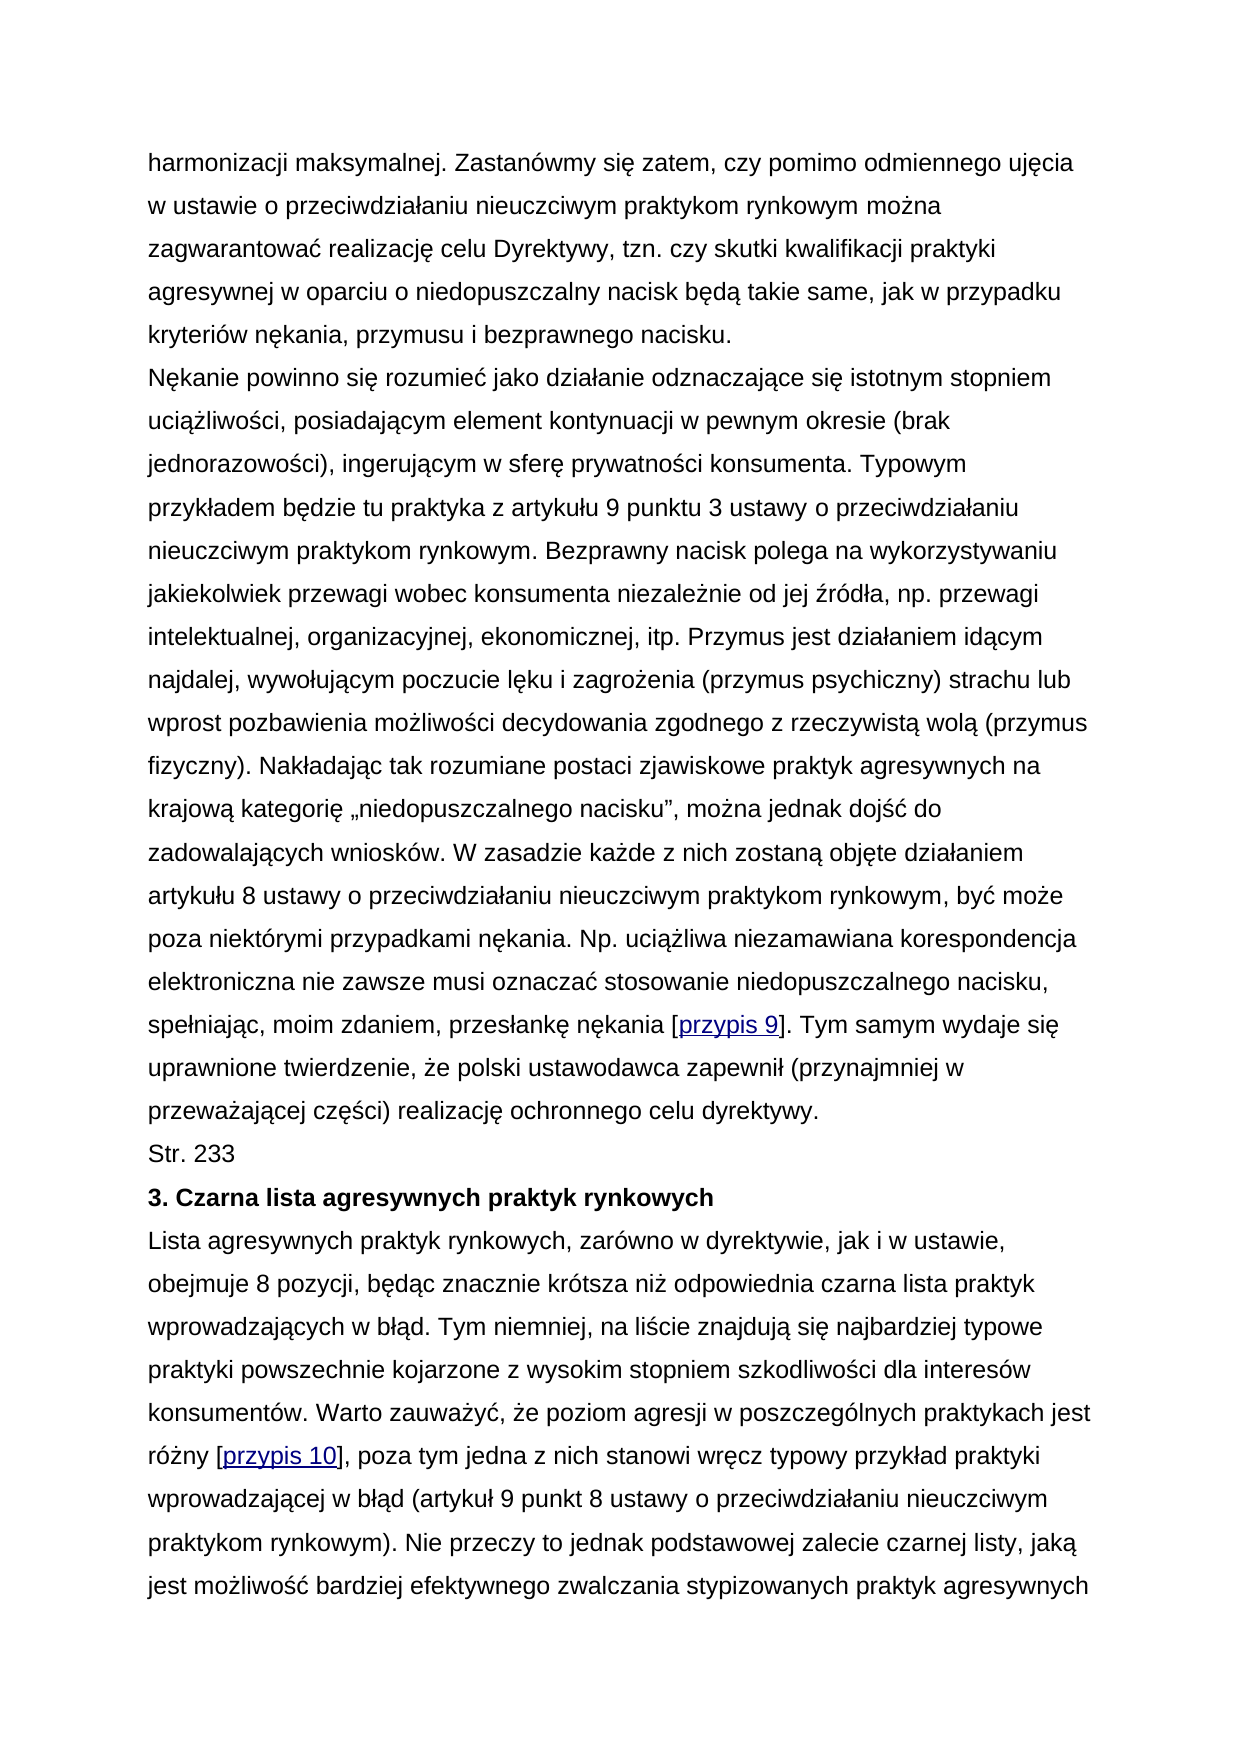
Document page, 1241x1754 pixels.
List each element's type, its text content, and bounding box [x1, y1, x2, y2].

text Str. 233 [148, 1139, 1093, 1168]
text Nękanie powinno się rozumieć jako działanie odznaczające się istotnym stopniem uciążliwości, posiadającym element kontynuacji w pewnym okresie (brak jednorazowości), ingerującym w sferę prywatności konsumenta. Typowym przykładem będzie tu praktyka z artykułu 9 punktu 3 ustawy o przeciwdziałaniu nieuczciwym praktykom rynkowym. Bezprawny nacisk polega na wykorzystywaniu jakiekolwiek przewagi wobec konsumenta niezależnie od jej źródła, np. przewagi intelektualnej, organizacyjnej, ekonomicznej, itp. Przymus jest działaniem idącym najdalej, wywołującym poczucie lęku i zagrożenia (przymus psychiczny) strachu lub wprost pozbawienia możliwości decydowania zgodnego z rzeczywistą wolą (przymus fizyczny). Nakładając tak rozumiane postaci zjawiskowe praktyk agresywnych na krajową kategorię „niedopuszczalnego nacisku”, można jednak dojść do zadowalających wniosków. W zasadzie każde z nich zostaną objęte działaniem artykułu 8 ustawy o przeciwdziałaniu nieuczciwym praktykom rynkowym, być może poza niektórymi przypadkami nękania. Np. uciążliwa niezamawiana korespondencja elektroniczna nie zawsze musi oznaczać stosowanie niedopuszczalnego nacisku, spełniając, moim zdaniem, przesłankę nękania [przypis 9]. Tym samym wydaje się uprawnione twierdzenie, że polski ustawodawca zapewnił (przynajmniej w przeważającej części) realizację ochronnego celu dyrektywy. [148, 363, 1093, 1125]
text harmonizacji maksymalnej. Zastanówmy się zatem, czy pomimo odmiennego ujęcia w ustawie o przeciwdziałaniu nieuczciwym praktykom rynkowym można zagwarantować realizację celu Dyrektywy, tzn. czy skutki kwalifikacji praktyki agresywnej w oparciu o niedopuszczalny nacisk będą takie same, jak w przypadku kryteriów nękania, przymusu i bezprawnego nacisku. [148, 148, 1093, 349]
subtitle 3. Czarna lista agresywnych praktyk rynkowych [148, 1183, 1093, 1211]
text Lista agresywnych praktyk rynkowych, zarówno w dyrektywie, jak i w ustawie, obejmuje 8 pozycji, będąc znacznie krótsza niż odpowiednia czarna lista praktyk wprowadzających w błąd. Tym niemniej, na liście znajdują się najbardziej typowe praktyki powszechnie kojarzone z wysokim stopniem szkodliwości dla interesów konsumentów. Warto zauważyć, że poziom agresji w poszczególnych praktykach jest różny [przypis 10], poza tym jedna z nich stanowi wręcz typowy przykład praktyki wprowadzającej w błąd (artykuł 9 punkt 8 ustawy o przeciwdziałaniu nieuczciwym praktykom rynkowym). Nie przeczy to jednak podstawowej zalecie czarnej listy, jaką jest możliwość bardziej efektywnego zwalczania stypizowanych praktyk agresywnych [148, 1226, 1093, 1599]
